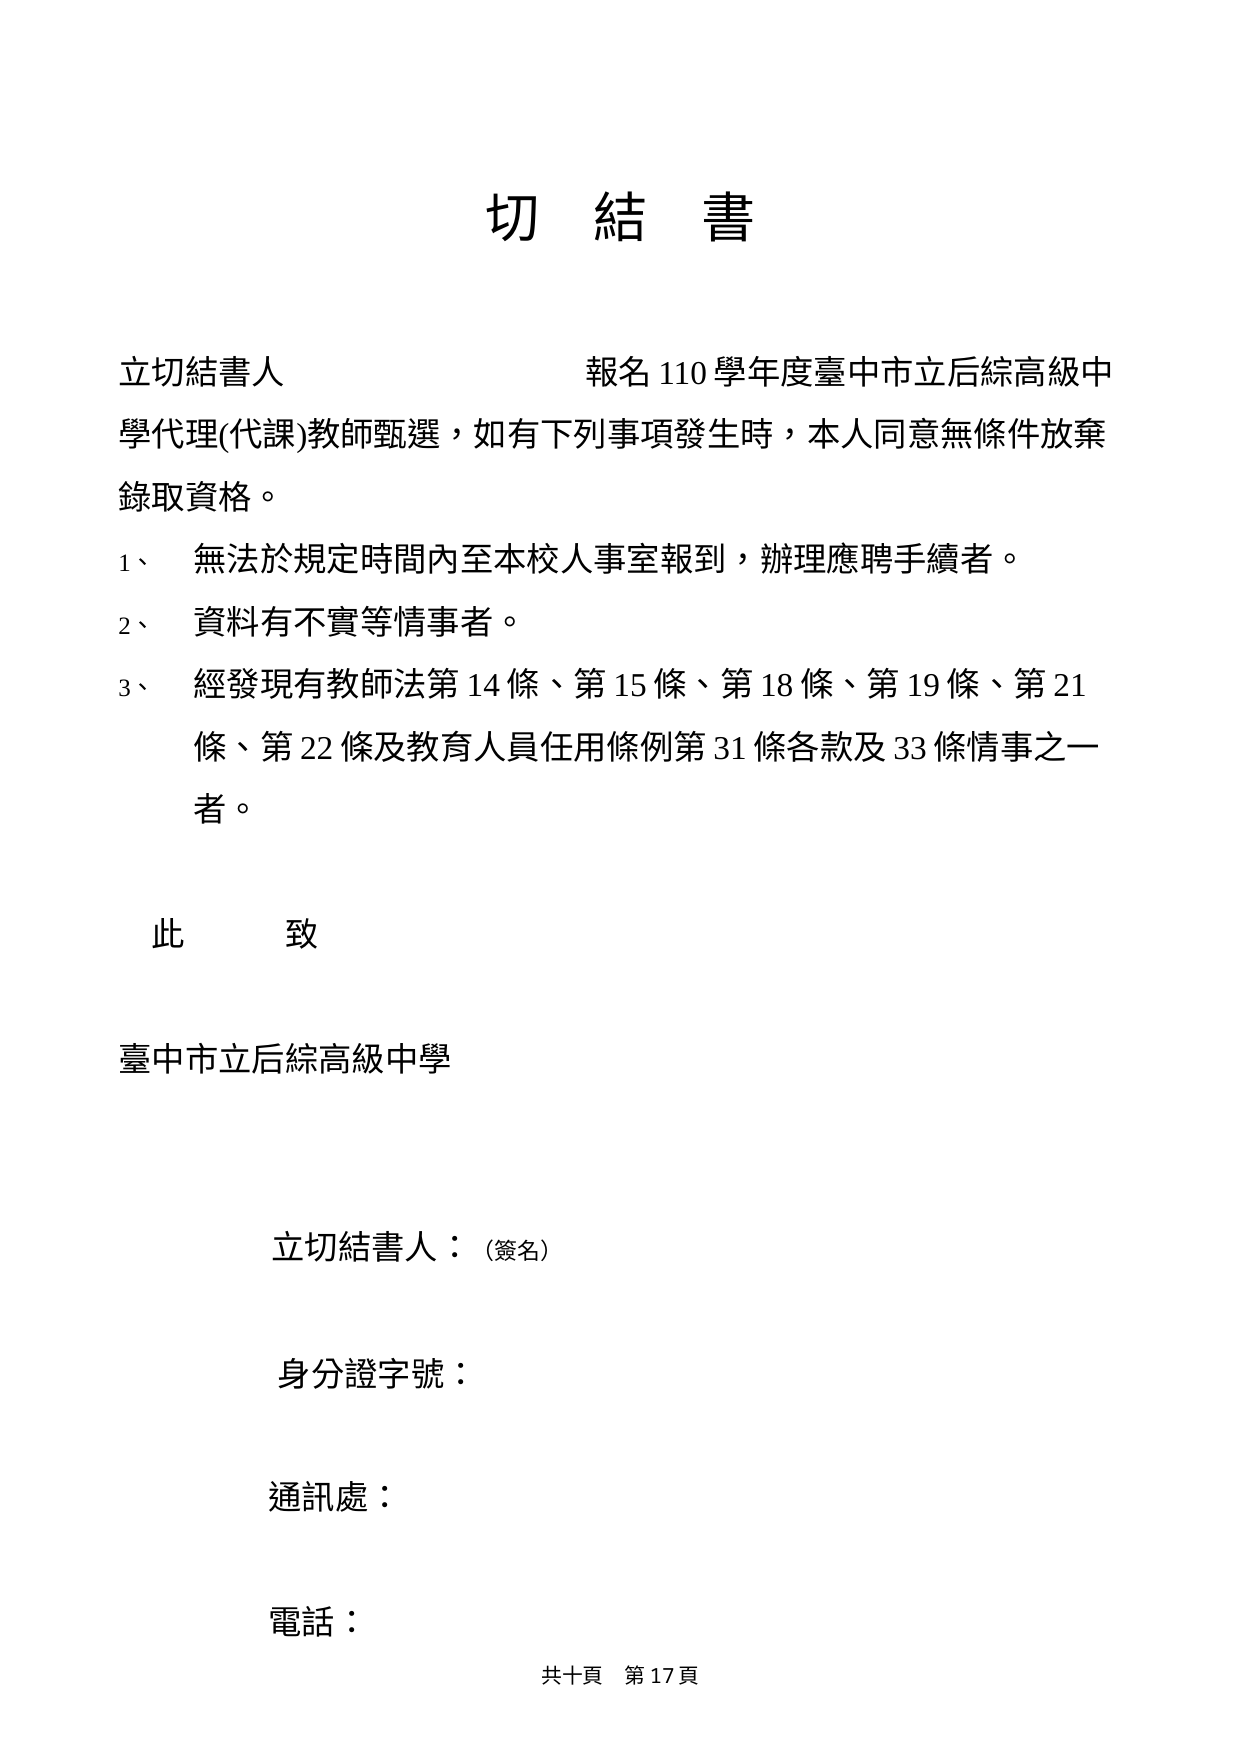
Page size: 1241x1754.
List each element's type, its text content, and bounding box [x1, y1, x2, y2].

list 無法於規定時間內至本校人事室報到，辦理應聘手續者。 [118, 516, 1122, 578]
list 經發現有教師法第14條、第15條、第18條、第19條、第21條、第22條及教育人員任用條例第31條各款及33條情事之一者。 [118, 641, 1122, 828]
text 通訊處： [118, 1453, 1122, 1516]
text 立切結書人 報名110學年度臺中市立后綜高級中學代理(代課)教師甄選，如有下列事項發生時，本人同意無條件放棄錄取資格。 [118, 328, 1122, 516]
text 電話： [118, 1578, 1122, 1641]
text 臺中市立后綜高級中學 [118, 1016, 1122, 1078]
text 此 致 [118, 891, 1122, 953]
text 切 結 書 [118, 141, 1122, 266]
list 資料有不實等情事者。 [118, 578, 1122, 641]
text 身分證字號： [118, 1328, 1122, 1391]
text 立切結書人：（簽名） [118, 1203, 1122, 1266]
